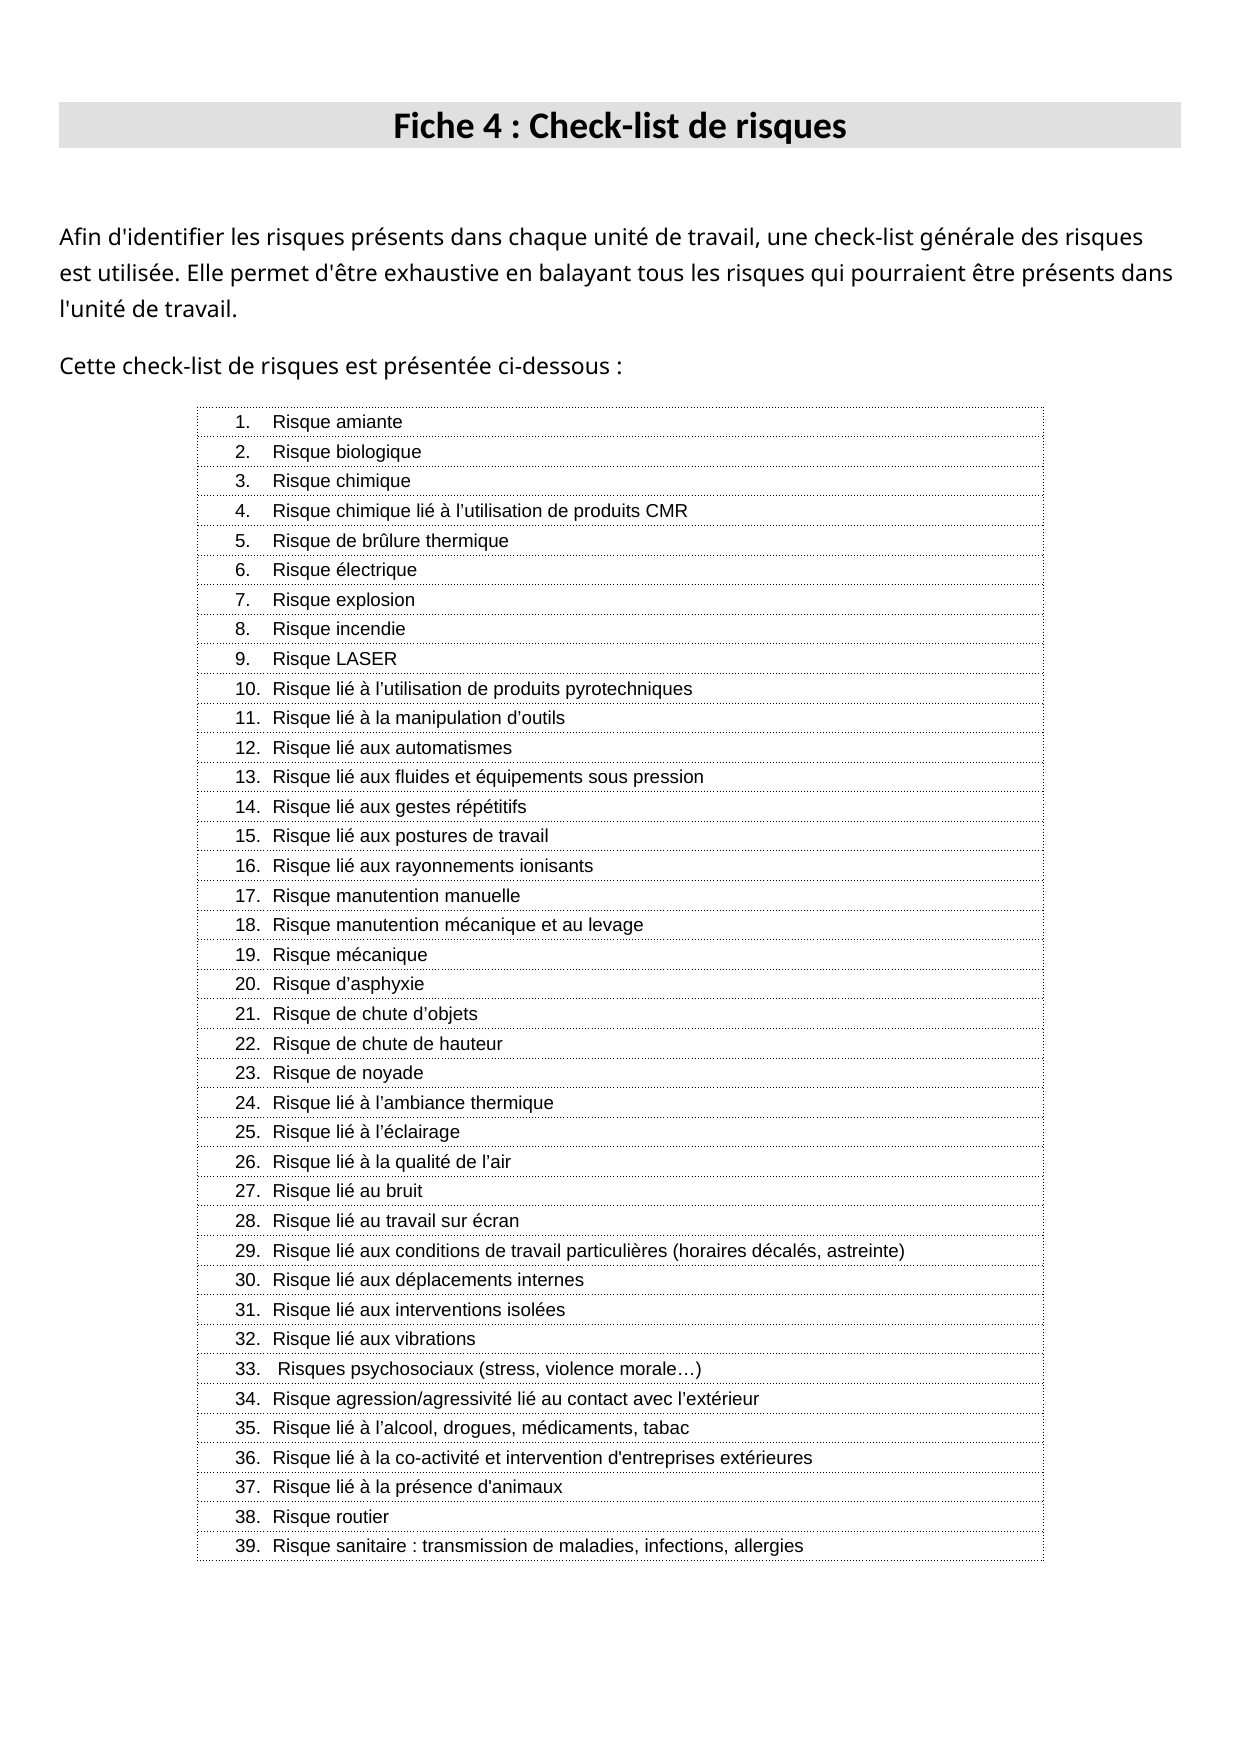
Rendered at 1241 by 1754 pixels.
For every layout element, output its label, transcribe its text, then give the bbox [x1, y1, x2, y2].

table_cell Risque lié aux déplacements internes [197, 1265, 1043, 1294]
table_cell Risque de chute d’objets [197, 998, 1043, 1028]
table_cell Risque lié aux automatismes [197, 732, 1043, 762]
table_cell Risque routier [197, 1501, 1043, 1531]
text Afin d'identifier les risques présents dans chaque unité de travail, une check-list générale des risques est utilisée. Elle permet d'être exhaustive en balayant tous les risques qui pourraient être présents dans l'unité de travail. [59, 221, 1181, 324]
table_cell Risque manutention mécanique et au levage [197, 910, 1043, 939]
table_cell Risque de noyade [197, 1058, 1043, 1087]
table_cell Risque mécanique [197, 939, 1043, 969]
table_cell Risque lié aux postures de travail [197, 821, 1043, 850]
table_cell Risque de brûlure thermique [197, 525, 1043, 554]
table_cell Risque lié à l’utilisation de produits pyrotechniques [197, 673, 1043, 702]
table_cell Risque lié aux rayonnements ionisants [197, 850, 1043, 880]
table_cell Risque d’asphyxie [197, 969, 1043, 998]
table_cell Risque lié à la présence d'animaux [197, 1472, 1043, 1501]
table_cell Risque lié à l’éclairage [197, 1117, 1043, 1146]
table_cell Risque incendie [197, 614, 1043, 643]
table_cell Risque explosion [197, 584, 1043, 614]
table_cell Risque manutention manuelle [197, 880, 1043, 909]
table_cell Risque chimique [197, 466, 1043, 495]
table_cell Risques psychosociaux (stress, violence morale…) [197, 1353, 1043, 1383]
table_cell Risque chimique lié à l’utilisation de produits CMR [197, 495, 1043, 525]
subtitle Fiche 4 : Check-list de risques [59, 102, 1181, 148]
table_cell Risque lié aux vibrations [197, 1324, 1043, 1353]
table_cell Risque lié aux gestes répétitifs [197, 791, 1043, 821]
table_cell Risque lié à l’alcool, drogues, médicaments, tabac [197, 1413, 1043, 1442]
table_cell Risque agression/agressivité lié au contact avec l’extérieur [197, 1383, 1043, 1412]
table_cell Risque lié à la qualité de l’air [197, 1146, 1043, 1176]
table_cell Risque lié aux interventions isolées [197, 1294, 1043, 1324]
table_cell Risque sanitaire : transmission de maladies, infections, allergies [197, 1531, 1043, 1560]
table_cell Risque biologique [197, 436, 1043, 466]
table_cell Risque lié aux fluides et équipements sous pression [197, 762, 1043, 791]
table_cell Risque LASER [197, 643, 1043, 673]
table_cell Risque électrique [197, 555, 1043, 584]
table_cell Risque de chute de hauteur [197, 1028, 1043, 1057]
text Cette check-list de risques est présentée ci-dessous : [59, 350, 1181, 381]
table_header Risque amiante [197, 407, 1043, 436]
table_cell Risque lié au travail sur écran [197, 1205, 1043, 1235]
table_cell Risque lié à la manipulation d’outils [197, 703, 1043, 732]
table_cell Risque lié aux conditions de travail particulières (horaires décalés, astreinte) [197, 1235, 1043, 1264]
table_cell Risque lié à la co-activité et intervention d'entreprises extérieures [197, 1442, 1043, 1472]
table_cell Risque lié à l’ambiance thermique [197, 1087, 1043, 1117]
table_cell Risque lié au bruit [197, 1176, 1043, 1205]
